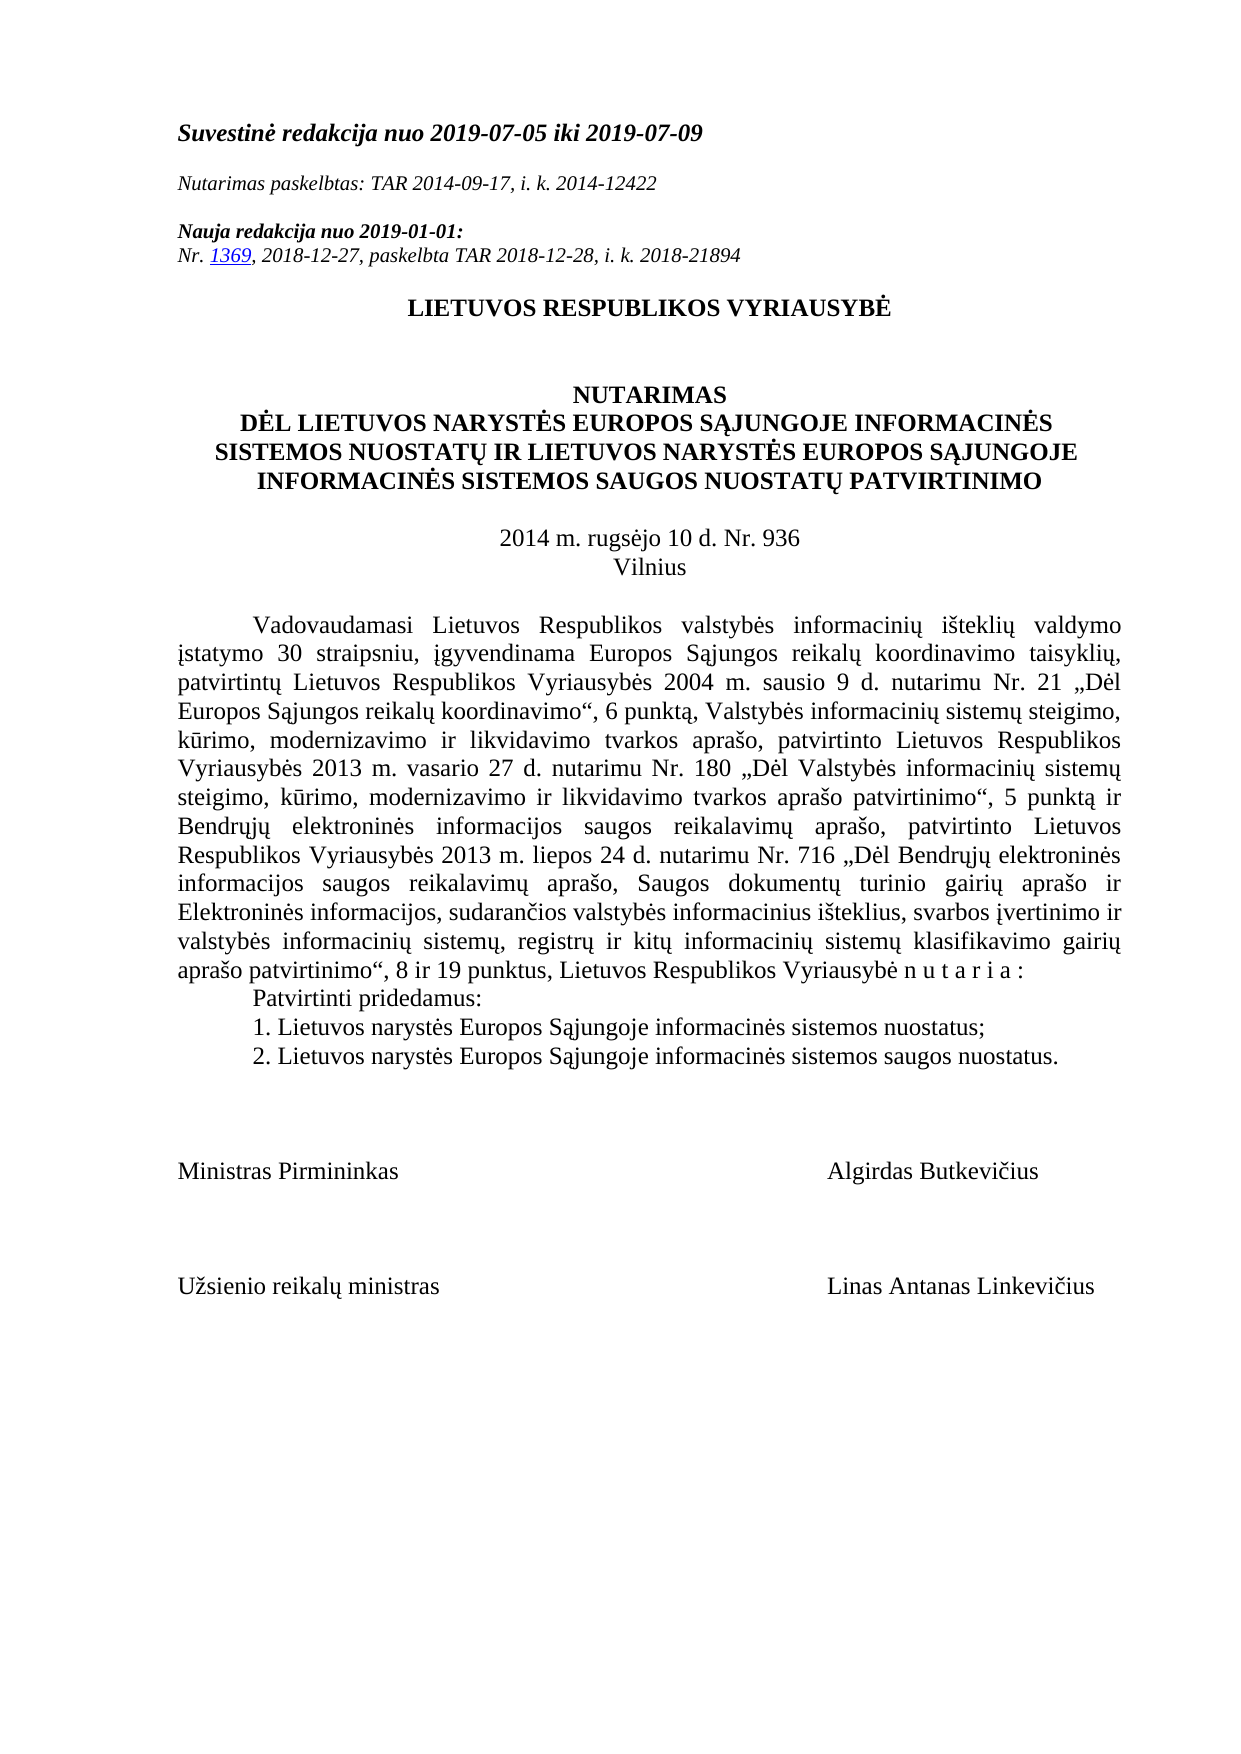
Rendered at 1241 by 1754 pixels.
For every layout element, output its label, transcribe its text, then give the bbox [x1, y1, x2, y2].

text Patvirtinti pridedamus: [177, 983, 1122, 1012]
text Ministras Pirmininkas Algirdas Butkevičius [177, 1156, 1122, 1185]
text Užsienio reikalų ministras Linas Antanas Linkevičius [177, 1271, 1122, 1300]
text INFORMACINĖS SISTEMOS SAUGOS NUOSTATŲ PATVIRTINIMO [177, 466, 1122, 495]
text Vadovaudamasi Lietuvos Respublikos valstybės informacinių išteklių valdymo įstatymo 30 straipsniu, įgyvendinama Europos Sąjungos reikalų koordinavimo taisyklių, patvirtintų Lietuvos Respublikos Vyriausybės 2004 m. sausio 9 d. nutarimu Nr. 21 „Dėl Europos Sąjungos reikalų koordinavimo“, 6 punktą, Valstybės informacinių sistemų steigimo, kūrimo, modernizavimo ir likvidavimo tvarkos aprašo, patvirtinto Lietuvos Respublikos Vyriausybės 2013 m. vasario 27 d. nutarimu Nr. 180 „Dėl Valstybės informacinių sistemų steigimo, kūrimo, modernizavimo ir likvidavimo tvarkos aprašo patvirtinimo“, 5 punktą ir Bendrųjų elektroninės informacijos saugos reikalavimų aprašo, patvirtinto Lietuvos Respublikos Vyriausybės 2013 m. liepos 24 d. nutarimu Nr. 716 „Dėl Bendrųjų elektroninės informacijos saugos reikalavimų aprašo, Saugos dokumentų turinio gairių aprašo ir Elektroninės informacijos, sudarančios valstybės informacinius išteklius, svarbos įvertinimo ir valstybės informacinių sistemų, registrų ir kitų informacinių sistemų klasifikavimo gairių aprašo patvirtinimo“, 8 ir 19 punktus, Lietuvos Respublikos Vyriausybė n u t a r i a : [177, 610, 1122, 983]
text 1. Lietuvos narystės Europos Sąjungoje informacinės sistemos nuostatus; [177, 1012, 1122, 1041]
text Vilnius [177, 552, 1122, 581]
text SISTEMOS NUOSTATŲ IR LIETUVOS NARYSTĖS EUROPOS SĄJUNGOJE [177, 437, 1122, 466]
text Suvestinė redakcija nuo 2019-07-05 iki 2019-07-09 [177, 118, 1122, 147]
text NUTARIMAS [177, 380, 1122, 408]
text 2. Lietuvos narystės Europos Sąjungoje informacinės sistemos saugos nuostatus. [177, 1041, 1122, 1070]
text Nr. 1369, 2018-12-27, paskelbta TAR 2018-12-28, i. k. 2018-21894 [177, 243, 1122, 267]
text DĖL LIETUVOS NARYSTĖS EUROPOS SĄJUNGOJE INFORMACINĖS [177, 408, 1122, 437]
text LIETUVOS RESPUBLIKOS VYRIAUSYBĖ [177, 293, 1122, 322]
text Nauja redakcija nuo 2019-01-01: [177, 219, 1122, 243]
text Nutarimas paskelbtas: TAR 2014-09-17, i. k. 2014-12422 [177, 171, 1122, 195]
text 2014 m. rugsėjo 10 d. Nr. 936 [177, 523, 1122, 552]
